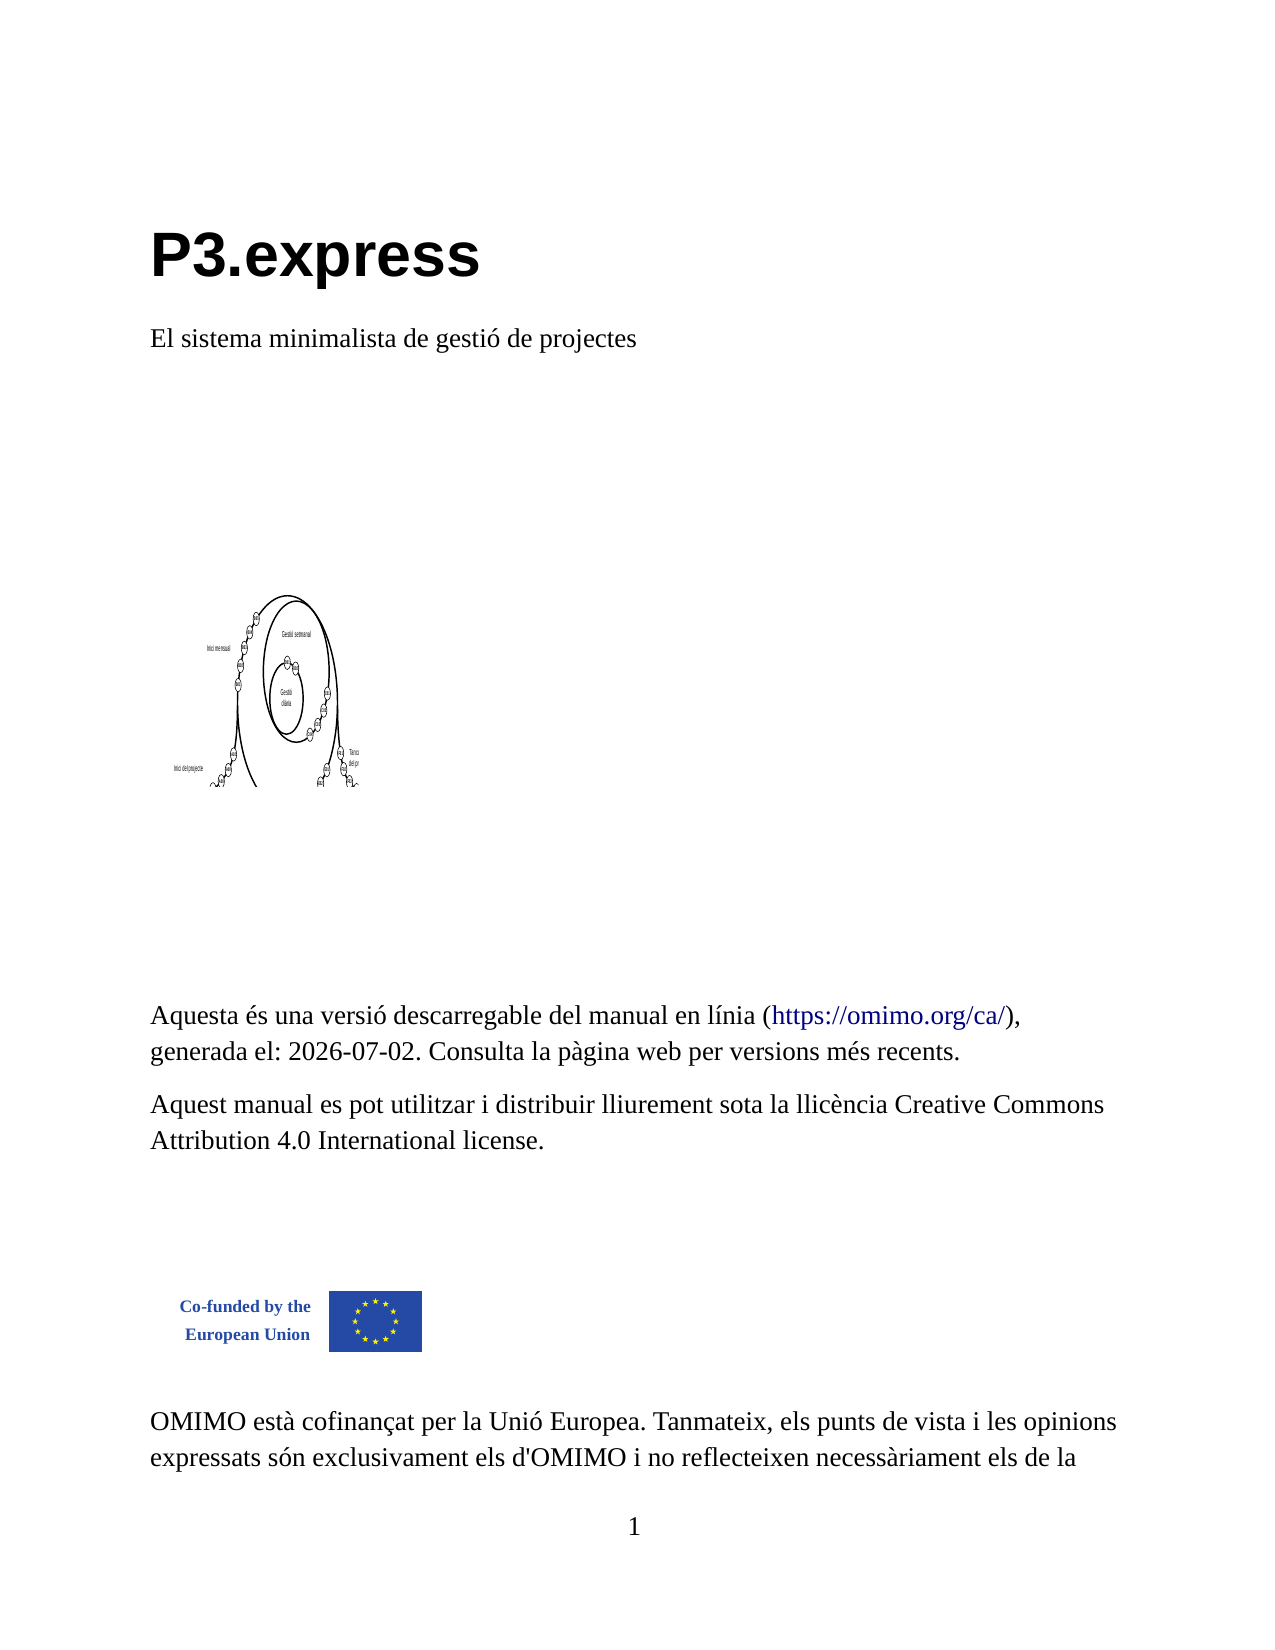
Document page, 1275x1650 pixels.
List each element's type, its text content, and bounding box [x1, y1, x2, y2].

text OMIMO està cofinançat per la Unió Europea. Tanmateix, els punts de vista i les opinions expressats són exclusivament els d'OMIMO i no reflecteixen necessàriament els de la [150, 1405, 1125, 1472]
title P3.express (ca) [150, 175, 1125, 180]
text Aquest manual es pot utilitzar i distribuir lliurement sota la llicència Creative Commons Attribution 4.0 International license. [150, 1088, 1125, 1155]
text El sistema minimalista de gestió de projectes [150, 322, 1125, 353]
subtitle P3.express [150, 218, 1125, 290]
text Aquesta és una versió descarregable del manual en línia (https://omimo.org/ca/), generada el: 2026‑07‑02. Consulta la pàgina web per versions més recents. [150, 999, 1125, 1066]
